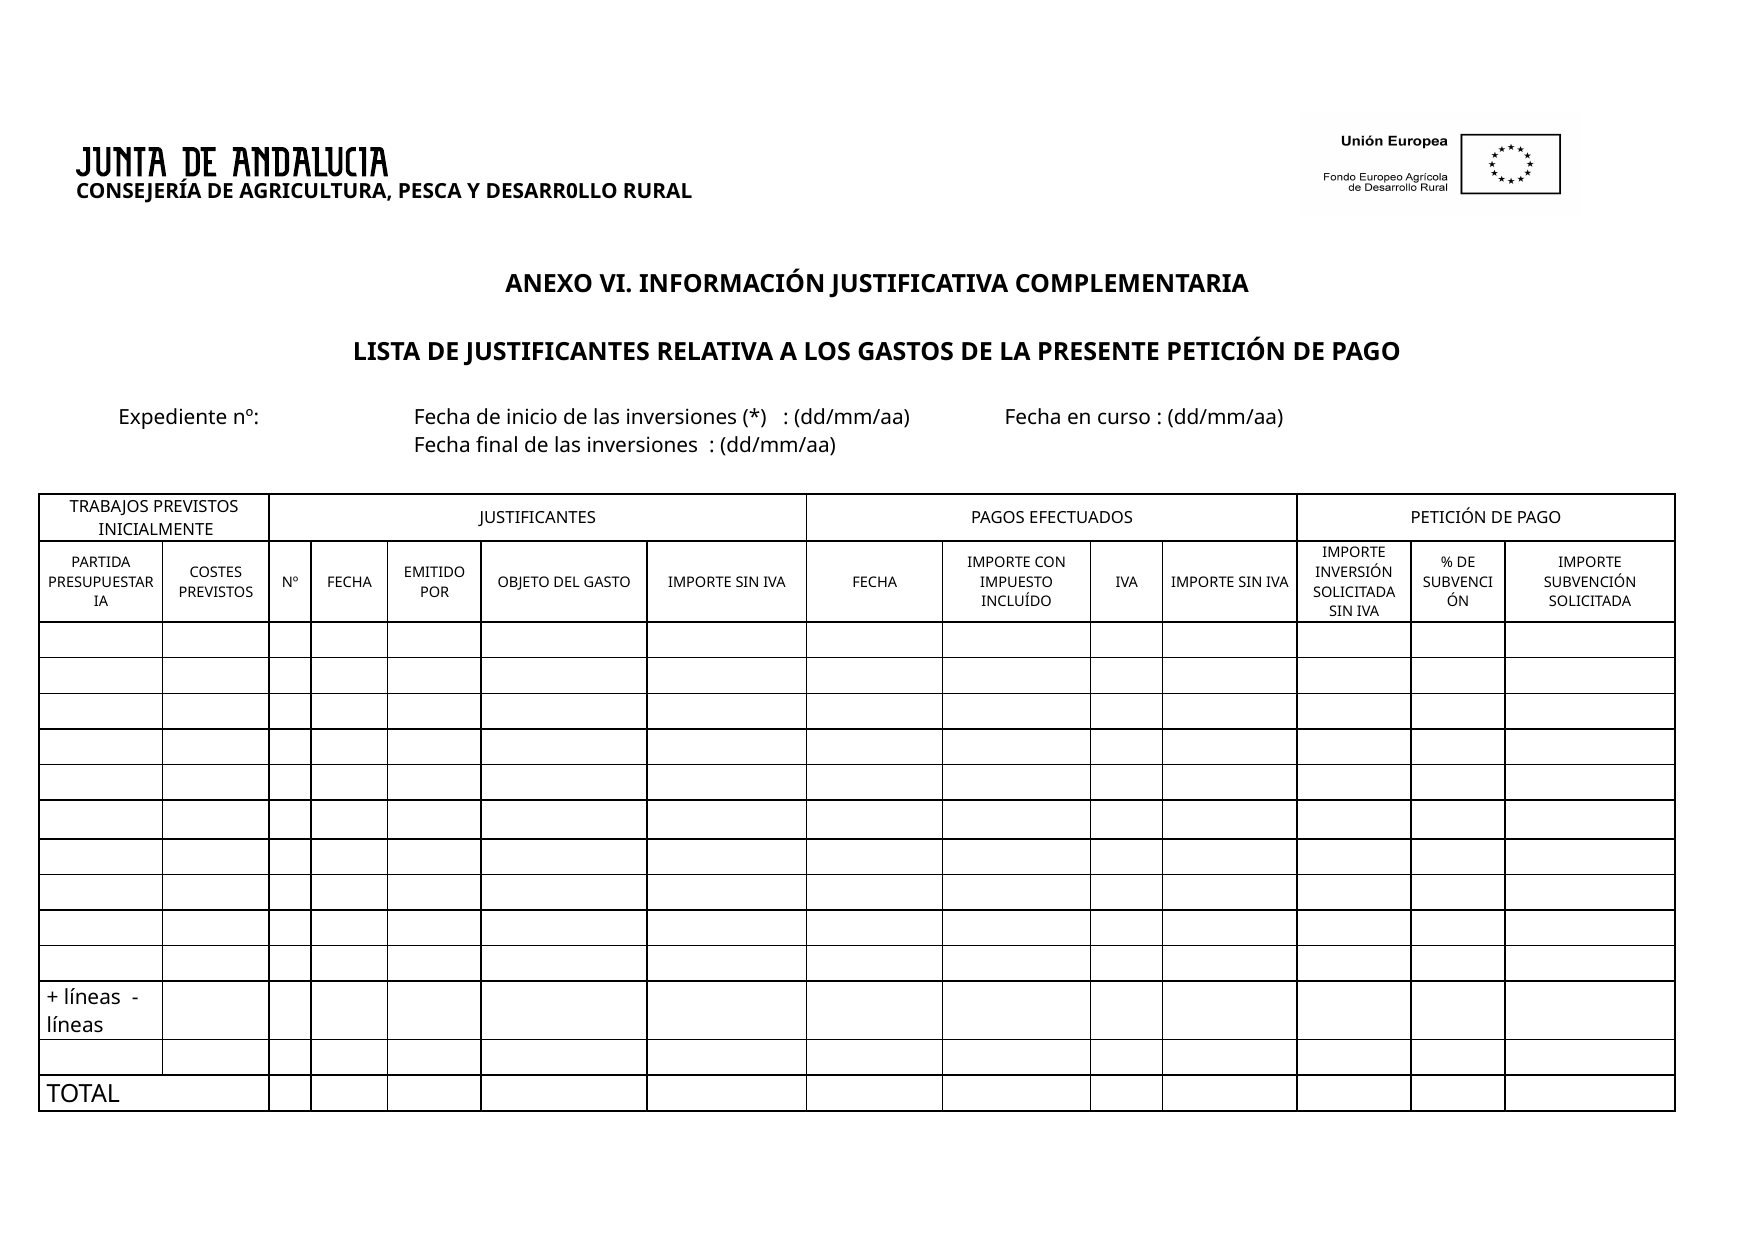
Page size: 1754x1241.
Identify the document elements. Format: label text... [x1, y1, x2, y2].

table_cell [40, 840, 162, 873]
table_cell [807, 765, 942, 799]
table_cell [163, 658, 268, 692]
table_cell % DE SUBVENCIÓN [1412, 542, 1504, 621]
table_cell [1163, 1076, 1296, 1110]
table_cell [270, 658, 310, 692]
table_cell [482, 911, 646, 945]
table_cell [1298, 623, 1410, 657]
table_cell [648, 623, 806, 657]
table_cell [312, 946, 387, 980]
table_header PETICIÓN DE PAGO [1298, 495, 1674, 540]
text Expediente nº: Fecha de inicio de las inversiones (*) : (dd/mm/aa) Fecha en curso : (dd/mm/aa) [118, 402, 1636, 431]
table_cell FECHA [807, 542, 942, 621]
table_cell [270, 982, 310, 1039]
table_cell [1298, 946, 1410, 980]
table_cell [1506, 946, 1674, 980]
table_cell [163, 840, 268, 873]
table_cell [1412, 946, 1504, 980]
table_cell OBJETO DEL GASTO [482, 542, 646, 621]
table_cell [1412, 1076, 1504, 1110]
table_cell [1298, 911, 1410, 945]
table_cell IVA [1091, 542, 1162, 621]
table_cell [943, 875, 1090, 909]
table_cell [1506, 765, 1674, 799]
table_cell [648, 875, 806, 909]
table_cell [807, 1040, 942, 1074]
table_cell [312, 1040, 387, 1074]
table_cell [807, 694, 942, 728]
table_cell [388, 911, 480, 945]
table_cell [648, 1040, 806, 1074]
table_cell [1298, 1076, 1410, 1110]
table_cell [1412, 658, 1504, 692]
table_cell [1091, 875, 1162, 909]
table_cell [1506, 875, 1674, 909]
table_cell [312, 694, 387, 728]
table_cell [943, 801, 1090, 838]
table_cell [943, 658, 1090, 692]
table_cell [482, 658, 646, 692]
table_cell [40, 801, 162, 838]
table_cell [1091, 946, 1162, 980]
table_cell [1163, 946, 1296, 980]
table_cell [648, 765, 806, 799]
table_cell [1412, 694, 1504, 728]
table_cell [648, 911, 806, 945]
table_cell [388, 623, 480, 657]
table_cell [1091, 658, 1162, 692]
table_cell [648, 840, 806, 873]
table_cell [1163, 694, 1296, 728]
table_cell [163, 801, 268, 838]
table_cell [1298, 875, 1410, 909]
table_cell [1091, 982, 1162, 1039]
table_cell [1091, 765, 1162, 799]
table_cell [943, 911, 1090, 945]
table_cell [312, 730, 387, 764]
table_cell [312, 1076, 387, 1110]
table_cell [163, 694, 268, 728]
table_cell [943, 1076, 1090, 1110]
table_cell [1091, 1040, 1162, 1074]
table_cell [40, 875, 162, 909]
table_cell [312, 982, 387, 1039]
table_cell [1412, 765, 1504, 799]
table_cell [312, 623, 387, 657]
table_cell [482, 840, 646, 873]
text ANEXO VI. INFORMACIÓN JUSTIFICATIVA COMPLEMENTARIA [118, 266, 1636, 300]
table_cell [648, 982, 806, 1039]
table_cell [270, 623, 310, 657]
table_cell [648, 658, 806, 692]
table_cell [648, 801, 806, 838]
table_cell Nº [270, 542, 310, 621]
table_cell [270, 946, 310, 980]
table_cell [1506, 730, 1674, 764]
table_cell [40, 765, 162, 799]
table_cell [1091, 623, 1162, 657]
table_cell [163, 946, 268, 980]
table_cell [1506, 911, 1674, 945]
table_cell [1506, 801, 1674, 838]
table_cell [807, 730, 942, 764]
table_cell [270, 765, 310, 799]
table_cell [482, 623, 646, 657]
text LISTA DE JUSTIFICANTES RELATIVA A LOS GASTOS DE LA PRESENTE PETICIÓN DE PAGO [118, 334, 1636, 368]
table_cell [1506, 1040, 1674, 1074]
table_cell [648, 946, 806, 980]
table_cell [807, 801, 942, 838]
table_cell [1506, 658, 1674, 692]
table_cell [388, 694, 480, 728]
table_cell [482, 946, 646, 980]
table_cell [1163, 765, 1296, 799]
table_cell [1298, 1040, 1410, 1074]
table_cell [1506, 623, 1674, 657]
table_cell [943, 840, 1090, 873]
table_cell [807, 911, 942, 945]
table_header PAGOS EFECTUADOS [807, 495, 1296, 540]
table_cell [1298, 840, 1410, 873]
table_cell [482, 982, 646, 1039]
table_cell [312, 875, 387, 909]
table_cell [1506, 840, 1674, 873]
table_cell [1412, 911, 1504, 945]
table_cell [270, 1076, 310, 1110]
table_cell [807, 658, 942, 692]
table_cell [388, 1040, 480, 1074]
table_cell TOTAL [40, 1076, 268, 1110]
table_cell [943, 730, 1090, 764]
table_cell [1412, 840, 1504, 873]
table_cell [482, 694, 646, 728]
table_cell [1298, 694, 1410, 728]
table_cell [648, 1076, 806, 1110]
table_cell [1091, 730, 1162, 764]
table_cell [807, 840, 942, 873]
table_cell [1163, 730, 1296, 764]
table_cell [648, 730, 806, 764]
table_cell [1163, 875, 1296, 909]
table_cell [270, 801, 310, 838]
table_cell [163, 1040, 268, 1074]
table_cell [482, 801, 646, 838]
table_cell FECHA [312, 542, 387, 621]
table_cell IMPORTE CON IMPUESTO INCLUÍDO [943, 542, 1090, 621]
table_cell [388, 765, 480, 799]
table_cell [1506, 694, 1674, 728]
table_cell COSTES PREVISTOS [163, 542, 268, 621]
table_cell [1163, 1040, 1296, 1074]
table_cell [1091, 840, 1162, 873]
table_cell [1412, 875, 1504, 909]
table_cell [270, 875, 310, 909]
table_cell [40, 623, 162, 657]
table_cell [943, 946, 1090, 980]
table_cell [1506, 982, 1674, 1039]
table_cell [388, 875, 480, 909]
table_cell [943, 1040, 1090, 1074]
table_cell [163, 765, 268, 799]
text Fecha final de las inversiones : (dd/mm/aa) [118, 431, 1636, 459]
table_cell [40, 1040, 162, 1074]
table_cell [1091, 694, 1162, 728]
table_cell [1298, 982, 1410, 1039]
table_cell [1091, 911, 1162, 945]
table_cell [943, 623, 1090, 657]
table_cell [1298, 765, 1410, 799]
table_cell IMPORTE SUBVENCIÓN SOLICITADA [1506, 542, 1674, 621]
table_cell [1412, 982, 1504, 1039]
table_cell IMPORTE SIN IVA [1163, 542, 1296, 621]
table_cell [270, 840, 310, 873]
table_cell [1163, 911, 1296, 945]
table_cell [1412, 1040, 1504, 1074]
table_cell [482, 730, 646, 764]
table_cell [1506, 1076, 1674, 1110]
table_cell EMITIDO POR [388, 542, 480, 621]
table_cell [270, 694, 310, 728]
table_cell [388, 946, 480, 980]
table_cell [312, 801, 387, 838]
table_cell [1163, 840, 1296, 873]
table_cell [648, 694, 806, 728]
table_cell [482, 1076, 646, 1110]
table_cell + líneas - líneas [40, 982, 162, 1039]
table_cell [40, 946, 162, 980]
table_cell [40, 658, 162, 692]
table_cell [482, 765, 646, 799]
table_cell [163, 911, 268, 945]
table_cell [388, 801, 480, 838]
table_cell [163, 623, 268, 657]
table_cell [388, 840, 480, 873]
table_cell [943, 765, 1090, 799]
table_header TRABAJOS PREVISTOS INICIALMENTE [40, 495, 268, 540]
table_cell [943, 982, 1090, 1039]
table_cell [388, 982, 480, 1039]
table_cell [1091, 1076, 1162, 1110]
table_cell IMPORTE SIN IVA [648, 542, 806, 621]
table_cell [1412, 730, 1504, 764]
table_cell [312, 765, 387, 799]
table_cell PARTIDA PRESUPUESTARIA [40, 542, 162, 621]
table_cell [1298, 801, 1410, 838]
table_cell [482, 1040, 646, 1074]
table_cell [40, 694, 162, 728]
table_cell [1298, 658, 1410, 692]
table_cell [943, 694, 1090, 728]
table_cell [807, 982, 942, 1039]
table_cell [1298, 730, 1410, 764]
table_cell [40, 911, 162, 945]
table_cell [807, 623, 942, 657]
table_cell [807, 1076, 942, 1110]
table_cell [807, 875, 942, 909]
table_cell [1091, 801, 1162, 838]
table_cell [312, 911, 387, 945]
table_cell [163, 875, 268, 909]
table_cell [388, 730, 480, 764]
table_cell [163, 730, 268, 764]
table_cell [312, 840, 387, 873]
table_cell [1412, 623, 1504, 657]
table_cell [1163, 982, 1296, 1039]
table_cell [312, 658, 387, 692]
table_cell [270, 730, 310, 764]
table_cell [1163, 623, 1296, 657]
table_cell IMPORTE INVERSIÓN SOLICITADA SIN IVA [1298, 542, 1410, 621]
table_cell [388, 658, 480, 692]
table_cell [807, 946, 942, 980]
table_cell [1163, 801, 1296, 838]
table_cell [1412, 801, 1504, 838]
table_cell [482, 875, 646, 909]
table_header JUSTIFICANTES [270, 495, 806, 540]
table_cell [40, 730, 162, 764]
table_cell [388, 1076, 480, 1110]
table_cell [270, 911, 310, 945]
table_cell [1163, 658, 1296, 692]
table_cell [270, 1040, 310, 1074]
table_cell [163, 982, 268, 1039]
